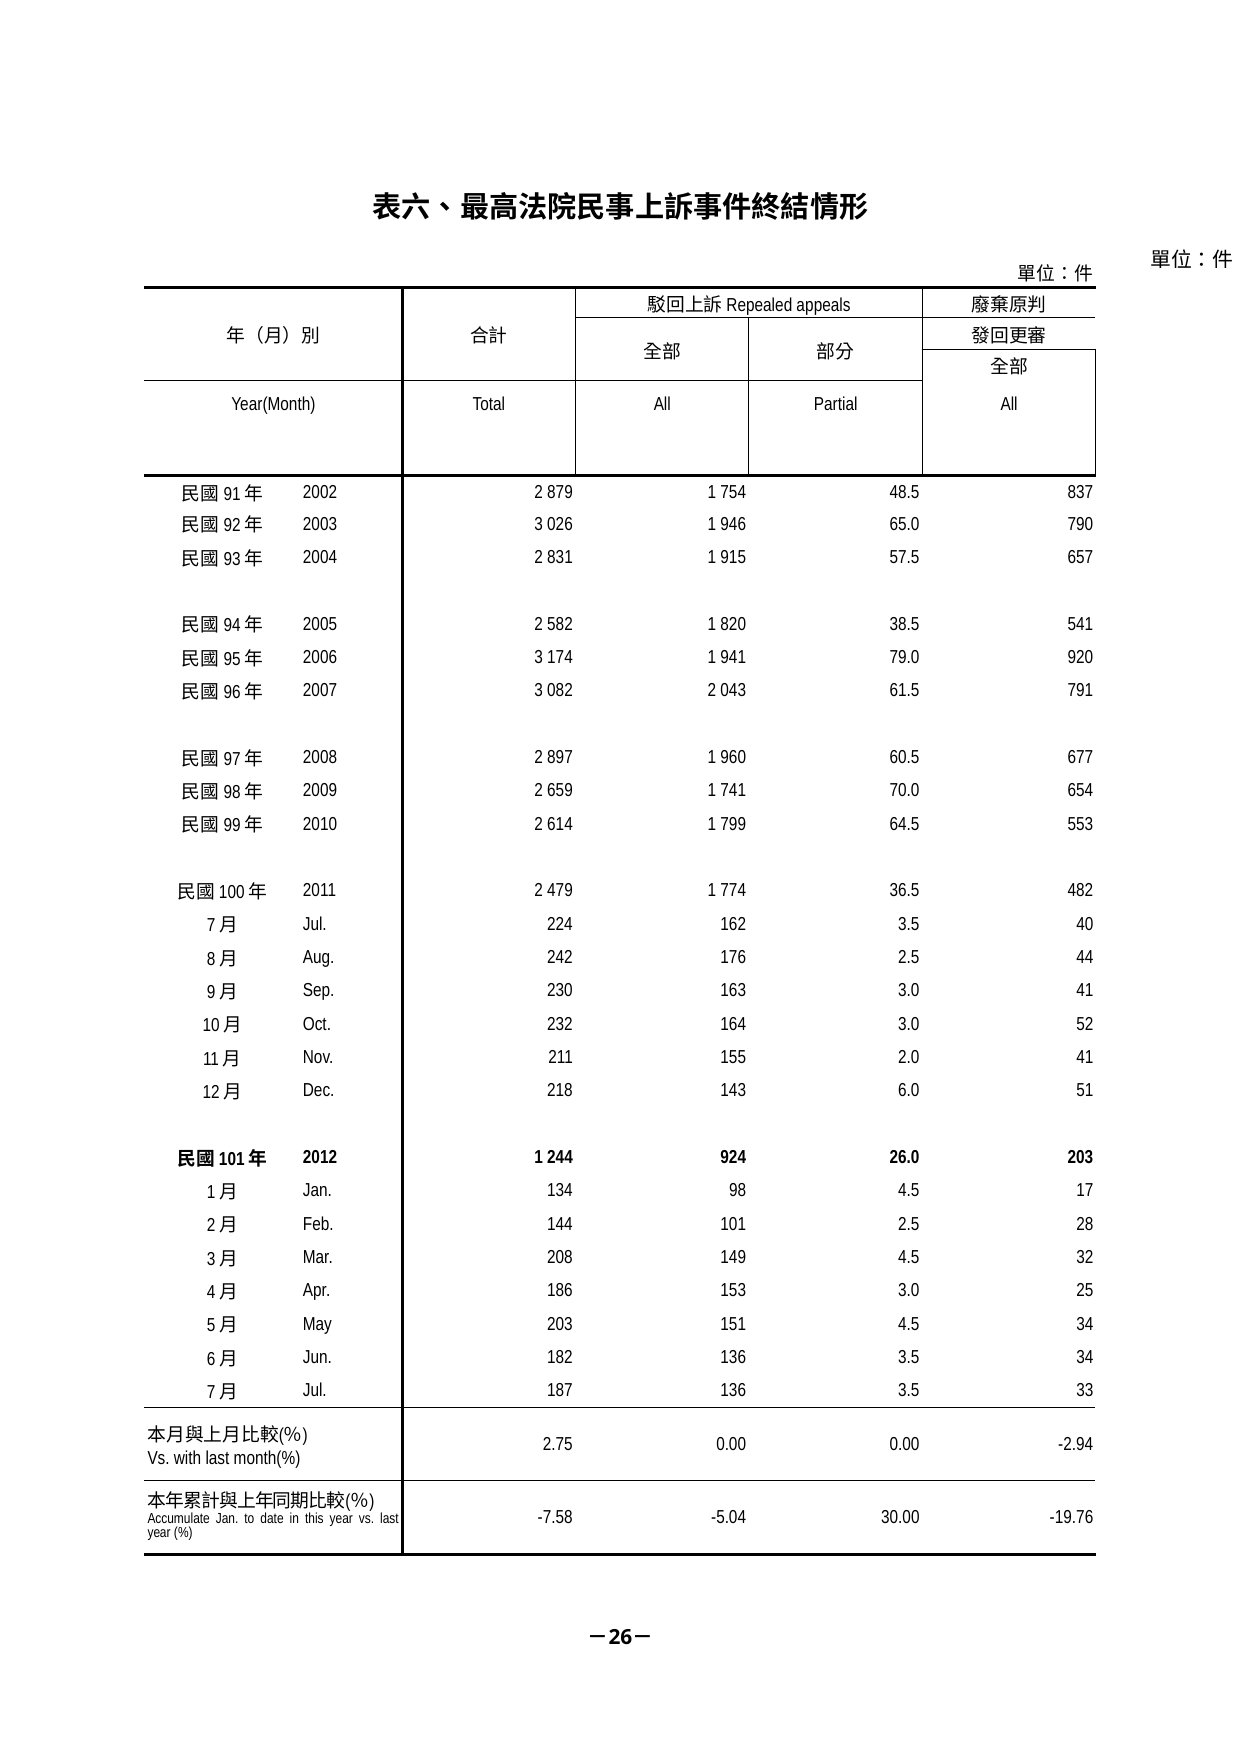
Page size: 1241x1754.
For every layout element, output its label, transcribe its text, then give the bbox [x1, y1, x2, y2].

table_cell 民國 94年 [144, 607, 300, 640]
table_cell [749, 574, 922, 607]
table_cell 發回更審 [923, 317, 1096, 348]
table_cell [404, 574, 575, 607]
table_cell 1 941 [575, 640, 749, 673]
table_cell 民國 91年 [144, 477, 300, 507]
table_cell 9月 [144, 974, 300, 1007]
table_cell 5月 [144, 1307, 300, 1340]
table_cell 36.5 [749, 874, 922, 907]
table_cell 134 [404, 1174, 575, 1207]
table_cell 8月 [144, 940, 300, 973]
table_cell 61.5 [749, 674, 922, 707]
table_cell Sep. [300, 974, 401, 1007]
table_cell 203 [404, 1307, 575, 1340]
table_cell 52 [922, 1007, 1096, 1040]
table_cell Year(Month) [144, 381, 401, 473]
table_cell 17 [922, 1174, 1096, 1207]
table_cell 4月 [144, 1274, 300, 1307]
table_cell Jan. [300, 1174, 401, 1207]
table_cell Feb. [300, 1207, 401, 1240]
table_cell Jul. [300, 1374, 401, 1407]
table_cell 2.5 [749, 1207, 922, 1240]
table_cell 657 [922, 540, 1096, 573]
table_cell 7月 [144, 907, 300, 940]
table_cell 33 [922, 1374, 1096, 1407]
table_cell 民國 98年 [144, 774, 300, 807]
table_cell 6月 [144, 1340, 300, 1373]
table_cell 924 [575, 1140, 749, 1173]
table_cell [575, 707, 749, 740]
table_cell 101 [575, 1207, 749, 1240]
table_cell 0.00 [575, 1408, 749, 1480]
table_cell May [300, 1307, 401, 1340]
table_cell 218 [404, 1074, 575, 1107]
table_cell [575, 574, 749, 607]
table_cell [749, 840, 922, 873]
table_cell 98 [575, 1174, 749, 1207]
table_cell Apr. [300, 1274, 401, 1307]
table_cell 3.0 [749, 1274, 922, 1307]
table_cell 1 915 [575, 540, 749, 573]
table_cell [749, 707, 922, 740]
table_cell 1 741 [575, 774, 749, 807]
table_cell 4.5 [749, 1307, 922, 1340]
table_cell 51 [922, 1074, 1096, 1107]
table_cell 2月 [144, 1207, 300, 1240]
table_cell [575, 840, 749, 873]
table_cell 26.0 [749, 1140, 922, 1173]
table_cell 2 897 [404, 740, 575, 773]
table_cell 3 026 [404, 507, 575, 540]
table_cell 48.5 [749, 477, 922, 507]
table_cell [144, 840, 300, 873]
table_cell 60.5 [749, 740, 922, 773]
table_cell 本月與上月比較(％) Vs. with last month(%) [144, 1408, 401, 1480]
table_cell [922, 840, 1096, 873]
table_cell 2 582 [404, 607, 575, 640]
table_cell 186 [404, 1274, 575, 1307]
table_cell [404, 707, 575, 740]
table_cell 541 [922, 607, 1096, 640]
table_cell 3 082 [404, 674, 575, 707]
table_cell 208 [404, 1240, 575, 1273]
table_cell Oct. [300, 1007, 401, 1040]
table_cell 2.75 [404, 1408, 575, 1480]
table_cell 136 [575, 1374, 749, 1407]
table_cell All [923, 380, 1095, 473]
table_cell 1 244 [404, 1140, 575, 1173]
table_cell [404, 1107, 575, 1140]
table_cell 3.0 [749, 974, 922, 1007]
table_cell 57.5 [749, 540, 922, 573]
table_cell -19.76 [922, 1480, 1096, 1553]
table_cell 1 820 [575, 607, 749, 640]
table_cell 1 774 [575, 874, 749, 907]
table_cell 1 754 [575, 477, 749, 507]
table_cell [922, 574, 1096, 607]
text 單位：件 [148, 259, 1092, 286]
table_cell [144, 707, 300, 740]
table_cell 65.0 [749, 507, 922, 540]
table_cell -5.04 [575, 1481, 749, 1553]
table_cell 34 [922, 1340, 1096, 1373]
table_cell 3.0 [749, 1007, 922, 1040]
table_cell 本年累計與上年同期比較(％) Accumulate Jan. to date in this year vs. last year (%) [144, 1481, 401, 1553]
table_cell 民國 95年 [144, 640, 300, 673]
table_cell 211 [404, 1040, 575, 1073]
table_cell 144 [404, 1207, 575, 1240]
table_cell 232 [404, 1007, 575, 1040]
table_cell 162 [575, 907, 749, 940]
table_cell 0.00 [749, 1408, 922, 1480]
table_cell 2007 [300, 674, 401, 707]
table_cell [922, 707, 1096, 740]
table_cell 1 960 [575, 740, 749, 773]
table_cell 2005 [300, 607, 401, 640]
table_cell 44 [922, 940, 1096, 973]
table_cell 151 [575, 1307, 749, 1340]
table_cell 70.0 [749, 774, 922, 807]
table_cell All [576, 381, 748, 473]
table_cell 79.0 [749, 640, 922, 673]
table_cell [749, 1107, 922, 1140]
table_header 廢棄原判 [923, 289, 1096, 317]
table_cell [300, 840, 401, 873]
table_cell 12月 [144, 1074, 300, 1107]
table_cell 2 614 [404, 807, 575, 840]
table_cell 553 [922, 807, 1096, 840]
table_header 合計 [404, 289, 575, 380]
table_cell [300, 707, 401, 740]
table_cell 4.5 [749, 1174, 922, 1207]
text [1150, 235, 1240, 243]
table_cell 2.0 [749, 1040, 922, 1073]
table_cell 民國 99年 [144, 807, 300, 840]
table_cell -2.94 [922, 1407, 1096, 1480]
table_cell 242 [404, 940, 575, 973]
table_cell 41 [922, 974, 1096, 1007]
table_cell 2011 [300, 874, 401, 907]
table_cell Dec. [300, 1074, 401, 1107]
table_cell 164 [575, 1007, 749, 1040]
table_cell [144, 574, 300, 607]
table_cell 民國100年 [144, 874, 300, 907]
table_cell 153 [575, 1274, 749, 1307]
table_cell 136 [575, 1340, 749, 1373]
table_cell 7月 [144, 1374, 300, 1407]
table_cell Partial [749, 381, 922, 473]
table_cell 64.5 [749, 807, 922, 840]
table_cell 1 946 [575, 507, 749, 540]
table_cell 149 [575, 1240, 749, 1273]
table_cell 155 [575, 1040, 749, 1073]
table_cell 2009 [300, 774, 401, 807]
table_cell 民國 96年 [144, 674, 300, 707]
table_cell 654 [922, 774, 1096, 807]
table_cell 2 659 [404, 774, 575, 807]
table_cell 143 [575, 1074, 749, 1107]
table_cell 176 [575, 940, 749, 973]
table_cell [144, 1107, 300, 1140]
table_cell 791 [922, 674, 1096, 707]
table_cell 203 [922, 1140, 1096, 1173]
table_cell 2003 [300, 507, 401, 540]
table_cell [922, 1107, 1096, 1140]
text 表六、最高法院民事上訴事件終結情形 [148, 183, 1092, 225]
table_cell 2010 [300, 807, 401, 840]
table_cell 全部 [576, 318, 748, 380]
table_cell 2012 [300, 1140, 401, 1173]
table_cell 2006 [300, 640, 401, 673]
table_cell 163 [575, 974, 749, 1007]
table_cell 187 [404, 1374, 575, 1407]
table_cell 全部 [923, 350, 1095, 380]
table_cell 11月 [144, 1040, 300, 1073]
table_cell [404, 840, 575, 873]
table_cell Total [404, 381, 575, 473]
table_cell 182 [404, 1340, 575, 1373]
table_cell Jul. [300, 907, 401, 940]
table_cell 2004 [300, 540, 401, 573]
table_header 駁回上訴Repealed appeals [576, 289, 922, 317]
table_cell 3 174 [404, 640, 575, 673]
table_cell 2 879 [404, 477, 575, 507]
table_cell 3.5 [749, 1340, 922, 1373]
table_cell 25 [922, 1274, 1096, 1307]
table_cell 民國 92年 [144, 507, 300, 540]
table_cell 837 [922, 477, 1096, 507]
table_cell [300, 574, 401, 607]
table_cell 28 [922, 1207, 1096, 1240]
table_cell 2 479 [404, 874, 575, 907]
table_cell 677 [922, 740, 1096, 773]
table_cell -7.58 [404, 1481, 575, 1553]
table_cell 2 831 [404, 540, 575, 573]
table_cell Jun. [300, 1340, 401, 1373]
text 單位：件 [1150, 243, 1240, 268]
table_cell 民國 93年 [144, 540, 300, 573]
table_cell 920 [922, 640, 1096, 673]
table_cell 3月 [144, 1240, 300, 1273]
table_cell 1 799 [575, 807, 749, 840]
table_cell 1月 [144, 1174, 300, 1207]
table_cell 部分 [749, 318, 922, 380]
table_cell 224 [404, 907, 575, 940]
table_cell Aug. [300, 940, 401, 973]
table_cell 2002 [300, 477, 401, 507]
table_cell 民國101年 [144, 1140, 300, 1173]
table_cell 10月 [144, 1007, 300, 1040]
table_cell 民國 97年 [144, 740, 300, 773]
table_cell 34 [922, 1307, 1096, 1340]
table_cell [575, 1107, 749, 1140]
table_cell 482 [922, 874, 1096, 907]
table_cell Nov. [300, 1040, 401, 1073]
table_cell 38.5 [749, 607, 922, 640]
table_cell 30.00 [749, 1481, 922, 1553]
table_cell 6.0 [749, 1074, 922, 1107]
table_cell 40 [922, 907, 1096, 940]
table_cell 3.5 [749, 907, 922, 940]
table_cell 2.5 [749, 940, 922, 973]
table_cell Mar. [300, 1240, 401, 1273]
text [1150, 268, 1240, 275]
table_cell 4.5 [749, 1240, 922, 1273]
table_cell 230 [404, 974, 575, 1007]
table_header 年（月）別 [144, 289, 401, 380]
table_cell 41 [922, 1040, 1096, 1073]
table_cell 2 043 [575, 674, 749, 707]
table_cell 2008 [300, 740, 401, 773]
table_cell [300, 1107, 401, 1140]
table_cell 3.5 [749, 1374, 922, 1407]
table_cell 32 [922, 1240, 1096, 1273]
table_cell 790 [922, 507, 1096, 540]
